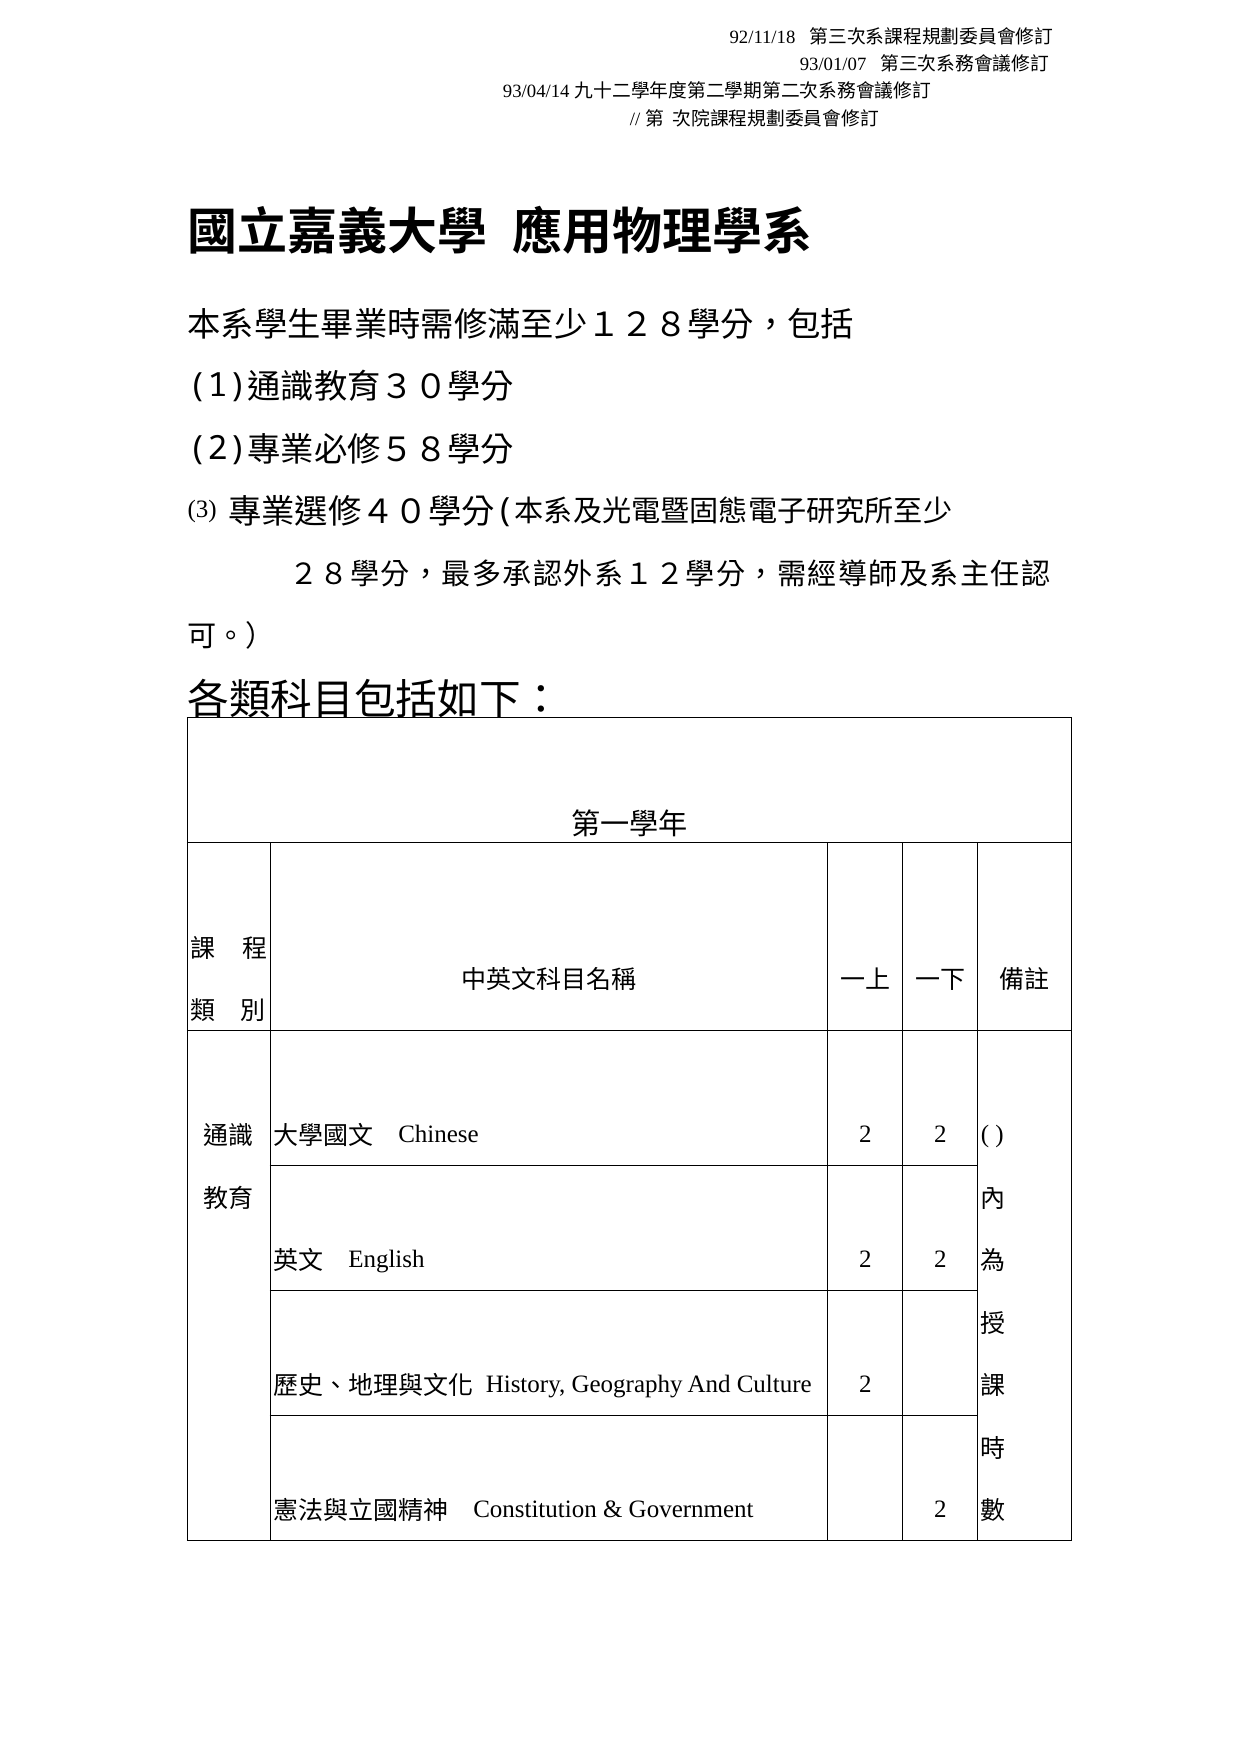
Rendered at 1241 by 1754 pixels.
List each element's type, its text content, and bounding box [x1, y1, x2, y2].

table_cell 歷史、地理與文化 History, Geography And Culture [271, 1291, 827, 1415]
list 專業選修４０學分(本系及光電暨固態電子研究所至少 [187, 467, 1053, 530]
table_cell 通識教育 [188, 1031, 270, 1540]
table_header 第一學年 [188, 718, 1071, 842]
table_cell 備註 [978, 843, 1071, 1030]
table_cell 2 [903, 1416, 977, 1540]
text ２８學分，最多承認外系１２學分，需經導師及系主任認可。） [187, 530, 1053, 655]
table_cell [828, 1416, 902, 1540]
table_cell 2 [828, 1031, 902, 1165]
table_cell 2 [828, 1166, 902, 1290]
table_cell [903, 1291, 977, 1415]
table_cell 英文 English [271, 1166, 827, 1290]
table_cell 大學國文 Chinese [271, 1031, 827, 1165]
list 專業必修５８學分 [187, 405, 1053, 467]
table_cell 憲法與立國精神 Constitution & Government [271, 1416, 827, 1540]
text 本系學生畢業時需修滿至少１２８學分，包括 [187, 280, 1053, 342]
text 國立嘉義大學 應用物理學系 [187, 155, 1053, 280]
list 通識教育３０學分 [187, 342, 1053, 405]
table_cell 2 [828, 1291, 902, 1415]
table_cell 2 [903, 1166, 977, 1290]
table_cell 中英文科目名稱 [271, 843, 827, 1030]
table_cell 課程 類 別 [188, 843, 270, 1030]
table_cell 一上 [828, 843, 902, 1030]
table_cell 2 [903, 1031, 977, 1165]
text 各類科目包括如下： [187, 655, 1053, 717]
table_cell ( ) 內 為 授 課 時 數 [978, 1031, 1071, 1540]
table_cell 一下 [903, 843, 977, 1030]
